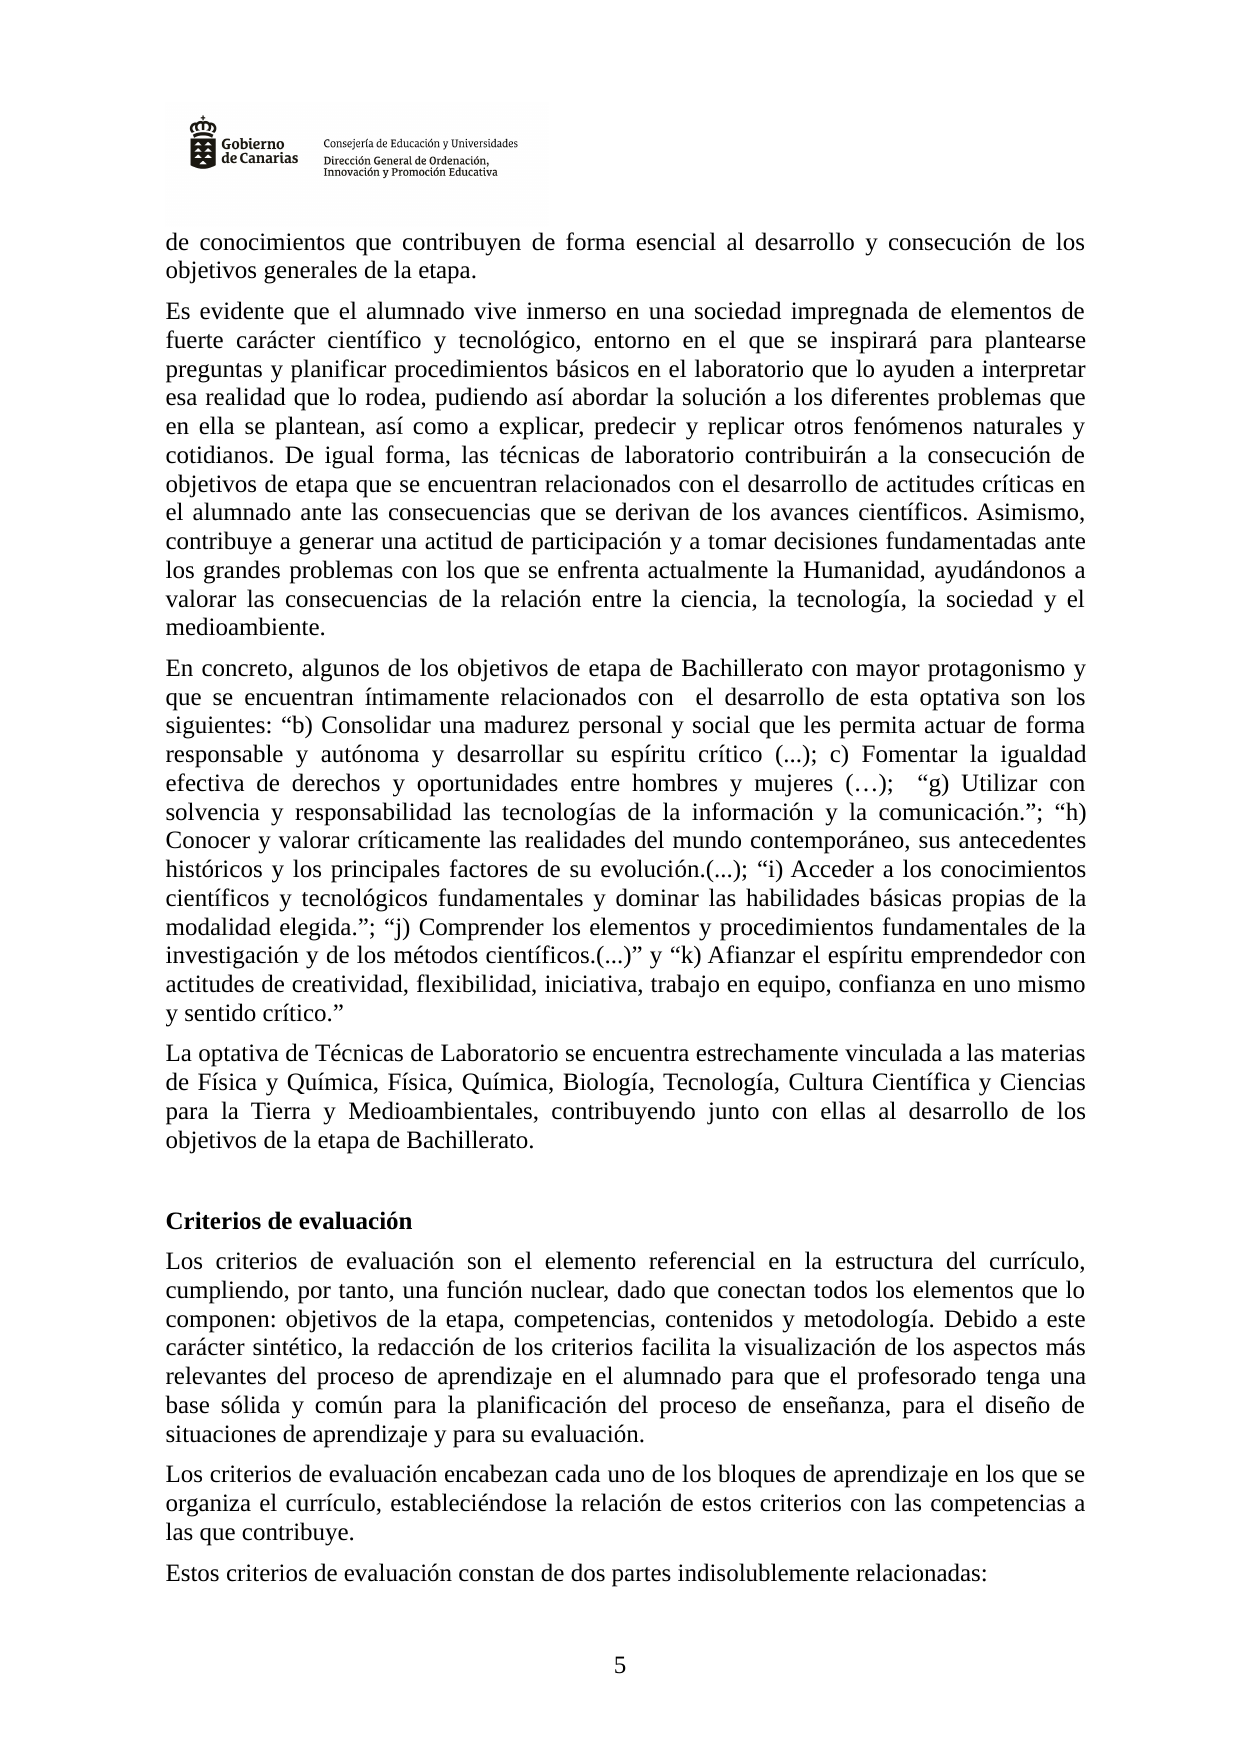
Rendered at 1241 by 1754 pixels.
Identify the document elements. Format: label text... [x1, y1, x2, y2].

text Estos criterios de evaluación constan de dos partes indisolublemente relacionadas: [165, 1558, 1087, 1587]
text Es evidente que el alumnado vive inmerso en una sociedad impregnada de elementos de fuerte carácter científico y tecnológico, entorno en el que se inspirará para plantearse preguntas y planificar procedimientos básicos en el laboratorio que lo ayuden a interpretar esa realidad que lo rodea, pudiendo así abordar la solución a los diferentes problemas que en ella se plantean, así como a explicar, predecir y replicar otros fenómenos naturales y cotidianos. De igual forma, las técnicas de laboratorio contribuirán a la consecución de objetivos de etapa que se encuentran relacionados con el desarrollo de actitudes críticas en el alumnado ante las consecuencias que se derivan de los avances científicos. Asimismo, contribuye a generar una actitud de participación y a tomar decisiones fundamentadas ante los grandes problemas con los que se enfrenta actualmente la Humanidad, ayudándonos a valorar las consecuencias de la relación entre la ciencia, la tecnología, la sociedad y el medioambiente. [165, 296, 1087, 641]
text Criterios de evaluación [165, 1206, 1087, 1234]
text Los criterios de evaluación encabezan cada uno de los bloques de aprendizaje en los que se organiza el currículo, estableciéndose la relación de estos criterios con las competencias a las que contribuye. [165, 1459, 1087, 1546]
text La optativa de Técnicas de Laboratorio se encuentra estrechamente vinculada a las materias de Física y Química, Física, Química, Biología, Tecnología, Cultura Científica y Ciencias para la Tierra y Medioambientales, contribuyendo junto con ellas al desarrollo de los objetivos de la etapa de Bachillerato. [165, 1038, 1087, 1153]
text Los criterios de evaluación son el elemento referencial en la estructura del currículo, cumpliendo, por tanto, una función nuclear, dado que conectan todos los elementos que lo componen: objetivos de la etapa, competencias, contenidos y metodología. Debido a este carácter sintético, la redacción de los criterios facilita la visualización de los aspectos más relevantes del proceso de aprendizaje en el alumnado para que el profesorado tenga una base sólida y común para la planificación del proceso de enseñanza, para el diseño de situaciones de aprendizaje y para su evaluación. [165, 1246, 1087, 1447]
text de conocimientos que contribuyen de forma esencial al desarrollo y consecución de los objetivos generales de la etapa. [165, 227, 1087, 284]
text En concreto, algunos de los objetivos de etapa de Bachillerato con mayor protagonismo y que se encuentran íntimamente relacionados con el desarrollo de esta optativa son los siguientes: “b) Consolidar una madurez personal y social que les permita actuar de forma responsable y autónoma y desarrollar su espíritu crítico (...); c) Fomentar la igualdad efectiva de derechos y oportunidades entre hombres y mujeres (…); “g) Utilizar con solvencia y responsabilidad las tecnologías de la información y la comunicación.”; “h) Conocer y valorar críticamente las realidades del mundo contemporáneo, sus antecedentes históricos y los principales factores de su evolución.(...); “i) Acceder a los conocimientos científicos y tecnológicos fundamentales y dominar las habilidades básicas propias de la modalidad elegida.”; “j) Comprender los elementos y procedimientos fundamentales de la investigación y de los métodos científicos.(...)” y “k) Afianzar el espíritu emprendedor con actitudes de creatividad, flexibilidad, iniciativa, trabajo en equipo, confianza en uno mismo y sentido crítico.” [165, 653, 1087, 1027]
